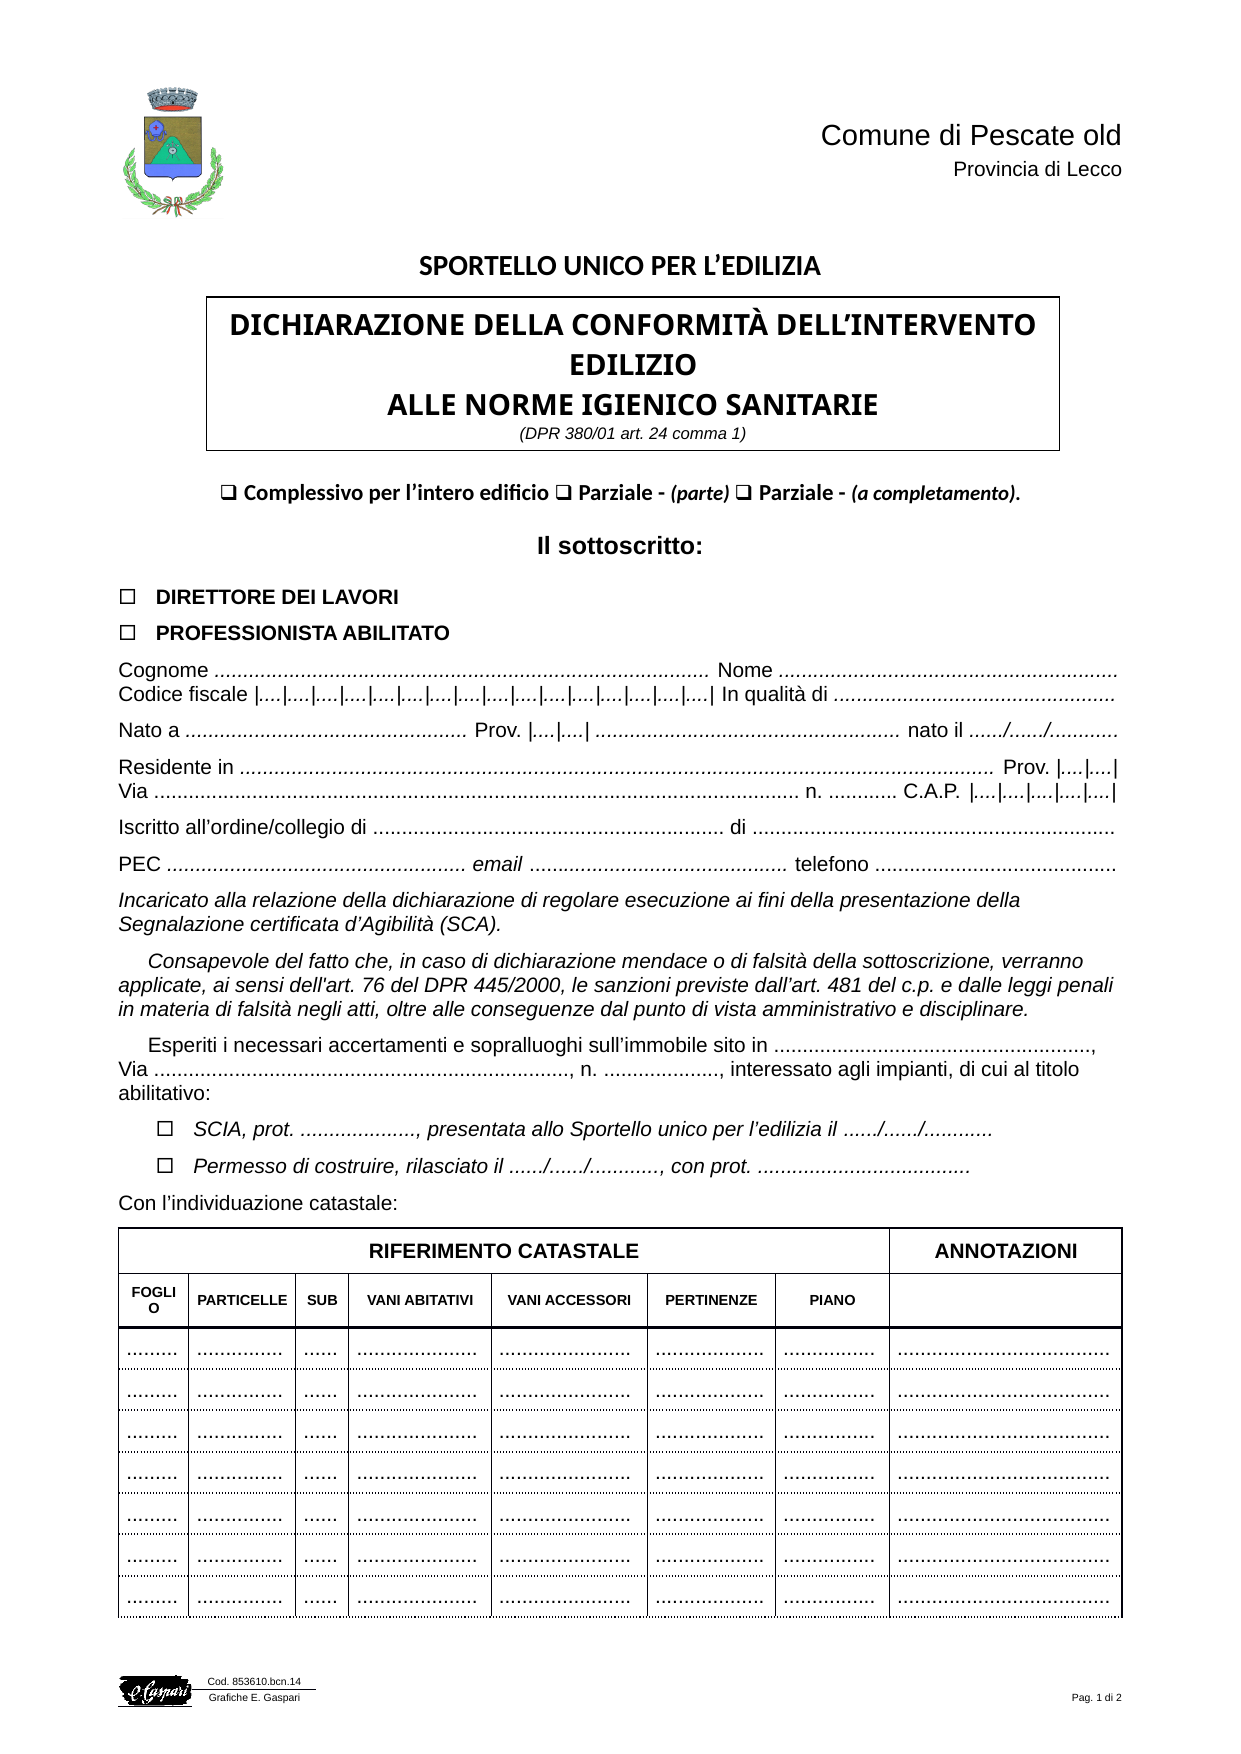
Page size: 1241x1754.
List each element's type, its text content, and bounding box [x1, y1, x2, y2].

text Incaricato alla relazione della dichiarazione di regolare esecuzione ai fini della presentazione della Segnalazione certificata d’Agibilità (SCA). [118, 888, 1122, 936]
table_cell ................ [776, 1533, 889, 1574]
table_cell VANI ABITATIVI [349, 1274, 491, 1326]
list Permesso di costruire, rilasciato il ....../....../............, con prot. ..................................... [156, 1154, 1122, 1178]
text Nato a ................................................. Prov. |....|....| ..................................................... nato il ....../....../............ [118, 718, 1122, 742]
table_cell VANI ACCESSORI [492, 1274, 647, 1326]
table_cell ................ [776, 1329, 889, 1368]
table_cell [890, 1274, 1121, 1326]
text Residente in ................................................................................................................................... Prov. |....|....| Via ................................................................................................................ n. ............ C.A.P. |....|....|....|....|....| [118, 755, 1122, 803]
table_cell PIANO [776, 1274, 889, 1326]
table_cell ................ [776, 1492, 889, 1533]
table_cell ................... [648, 1492, 775, 1533]
table_cell PARTICELLE [189, 1274, 295, 1326]
table_cell ....................... [492, 1575, 647, 1616]
table_cell ......... [119, 1533, 188, 1574]
table_cell ...... [296, 1451, 348, 1492]
table_cell ..................................... [890, 1575, 1121, 1616]
table_cell ............... [189, 1451, 295, 1492]
table_cell FOGLIO [119, 1274, 188, 1326]
text Comune di Pescate old [224, 118, 1122, 152]
table_cell ................... [648, 1575, 775, 1616]
table_cell ......... [119, 1451, 188, 1492]
table_cell ...... [296, 1409, 348, 1451]
list PROFESSIONISTA ABILITATO [118, 621, 1122, 645]
table_header RIFERIMENTO CATASTALE [119, 1229, 889, 1273]
table_cell ................... [648, 1451, 775, 1492]
table_cell ....................... [492, 1492, 647, 1533]
table_cell PERTINENZE [648, 1274, 775, 1326]
text Iscritto all’ordine/collegio di ............................................................. di ............................................................... [118, 815, 1122, 839]
table_cell ................... [648, 1368, 775, 1409]
table_cell ................... [648, 1409, 775, 1451]
table_cell ............... [189, 1533, 295, 1574]
table_cell ...... [296, 1329, 348, 1368]
table_cell ................ [776, 1575, 889, 1616]
table_cell ..................................... [890, 1368, 1121, 1409]
table_cell ............... [189, 1329, 295, 1368]
table_cell ..................................... [890, 1492, 1121, 1533]
table_cell ..................... [349, 1575, 491, 1616]
table_cell ..................... [349, 1451, 491, 1492]
table_cell ..................... [349, 1368, 491, 1409]
picture [122, 87, 224, 219]
table_cell ................... [648, 1329, 775, 1368]
table_cell ....................... [492, 1533, 647, 1574]
text Consapevole del fatto che, in caso di dichiarazione mendace o di falsità della sottoscrizione, verranno applicate, ai sensi dell'art. 76 del DPR 445/2000, le sanzioni previste dall’art. 481 del c.p. e dalle leggi penali in materia di falsità negli atti, oltre alle conseguenze dal punto di vista amministrativo e disciplinare. [118, 948, 1122, 1020]
table_cell ....................... [492, 1451, 647, 1492]
list SCIA, prot. ...................., presentata allo Sportello unico per l’edilizia il ....../....../............ [156, 1117, 1122, 1141]
table_cell ..................................... [890, 1451, 1121, 1492]
table_cell ......... [119, 1329, 188, 1368]
table_cell ................ [776, 1409, 889, 1451]
table_header ANNOTAZIONI [890, 1229, 1121, 1273]
table_cell ....................... [492, 1409, 647, 1451]
table_cell ..................... [349, 1409, 491, 1451]
table_cell ..................................... [890, 1533, 1121, 1574]
table_cell ................ [776, 1451, 889, 1492]
table_cell ......... [119, 1575, 188, 1616]
table_cell ....................... [492, 1329, 647, 1368]
table_cell ............... [189, 1575, 295, 1616]
text  Complessivo per l’intero edificio  Parziale - (parte)  Parziale - (a completamento). [118, 478, 1122, 506]
table_cell ......... [119, 1368, 188, 1409]
table_cell ...... [296, 1533, 348, 1574]
text Esperiti i necessari accertamenti e sopralluoghi sull’immobile sito in ......................................................., Via ........................................................................, n. ...................., interessato agli impianti, di cui al titolo abilitativo: [118, 1033, 1122, 1105]
table_cell ............... [189, 1409, 295, 1451]
table_cell SUB [296, 1274, 348, 1326]
table_cell ......... [119, 1492, 188, 1533]
picture [118, 1674, 192, 1706]
table_cell ......... [119, 1409, 188, 1451]
table_cell ................ [776, 1368, 889, 1409]
text Provincia di Lecco [224, 157, 1122, 181]
table_cell ..................... [349, 1329, 491, 1368]
table_cell ..................... [349, 1492, 491, 1533]
table_cell ...... [296, 1575, 348, 1616]
table_cell ...... [296, 1368, 348, 1409]
table_cell ............... [189, 1492, 295, 1533]
table_cell ....................... [492, 1368, 647, 1409]
text Con l’individuazione catastale: [118, 1190, 1122, 1214]
list DIRETTORE DEI LAVORI [118, 585, 1122, 609]
subtitle SPORTELLO UNICO PER L’EDILIZIA [118, 247, 1122, 282]
table_cell ..................................... [890, 1409, 1121, 1451]
text Il sottoscritto: [118, 531, 1122, 560]
text Cognome ...................................................................................... Nome ........................................................... Codice fiscale |....|....|....|....|....|....|....|....|....|....|....|....|....|....|....|....| In qualità di ................................................. [118, 658, 1122, 706]
table_cell ................... [648, 1533, 775, 1574]
text PEC .................................................... email ............................................. telefono .......................................... [118, 852, 1122, 876]
table_cell ..................................... [890, 1329, 1121, 1368]
table_cell ...... [296, 1492, 348, 1533]
table_cell ............... [189, 1368, 295, 1409]
table_cell ..................... [349, 1533, 491, 1574]
